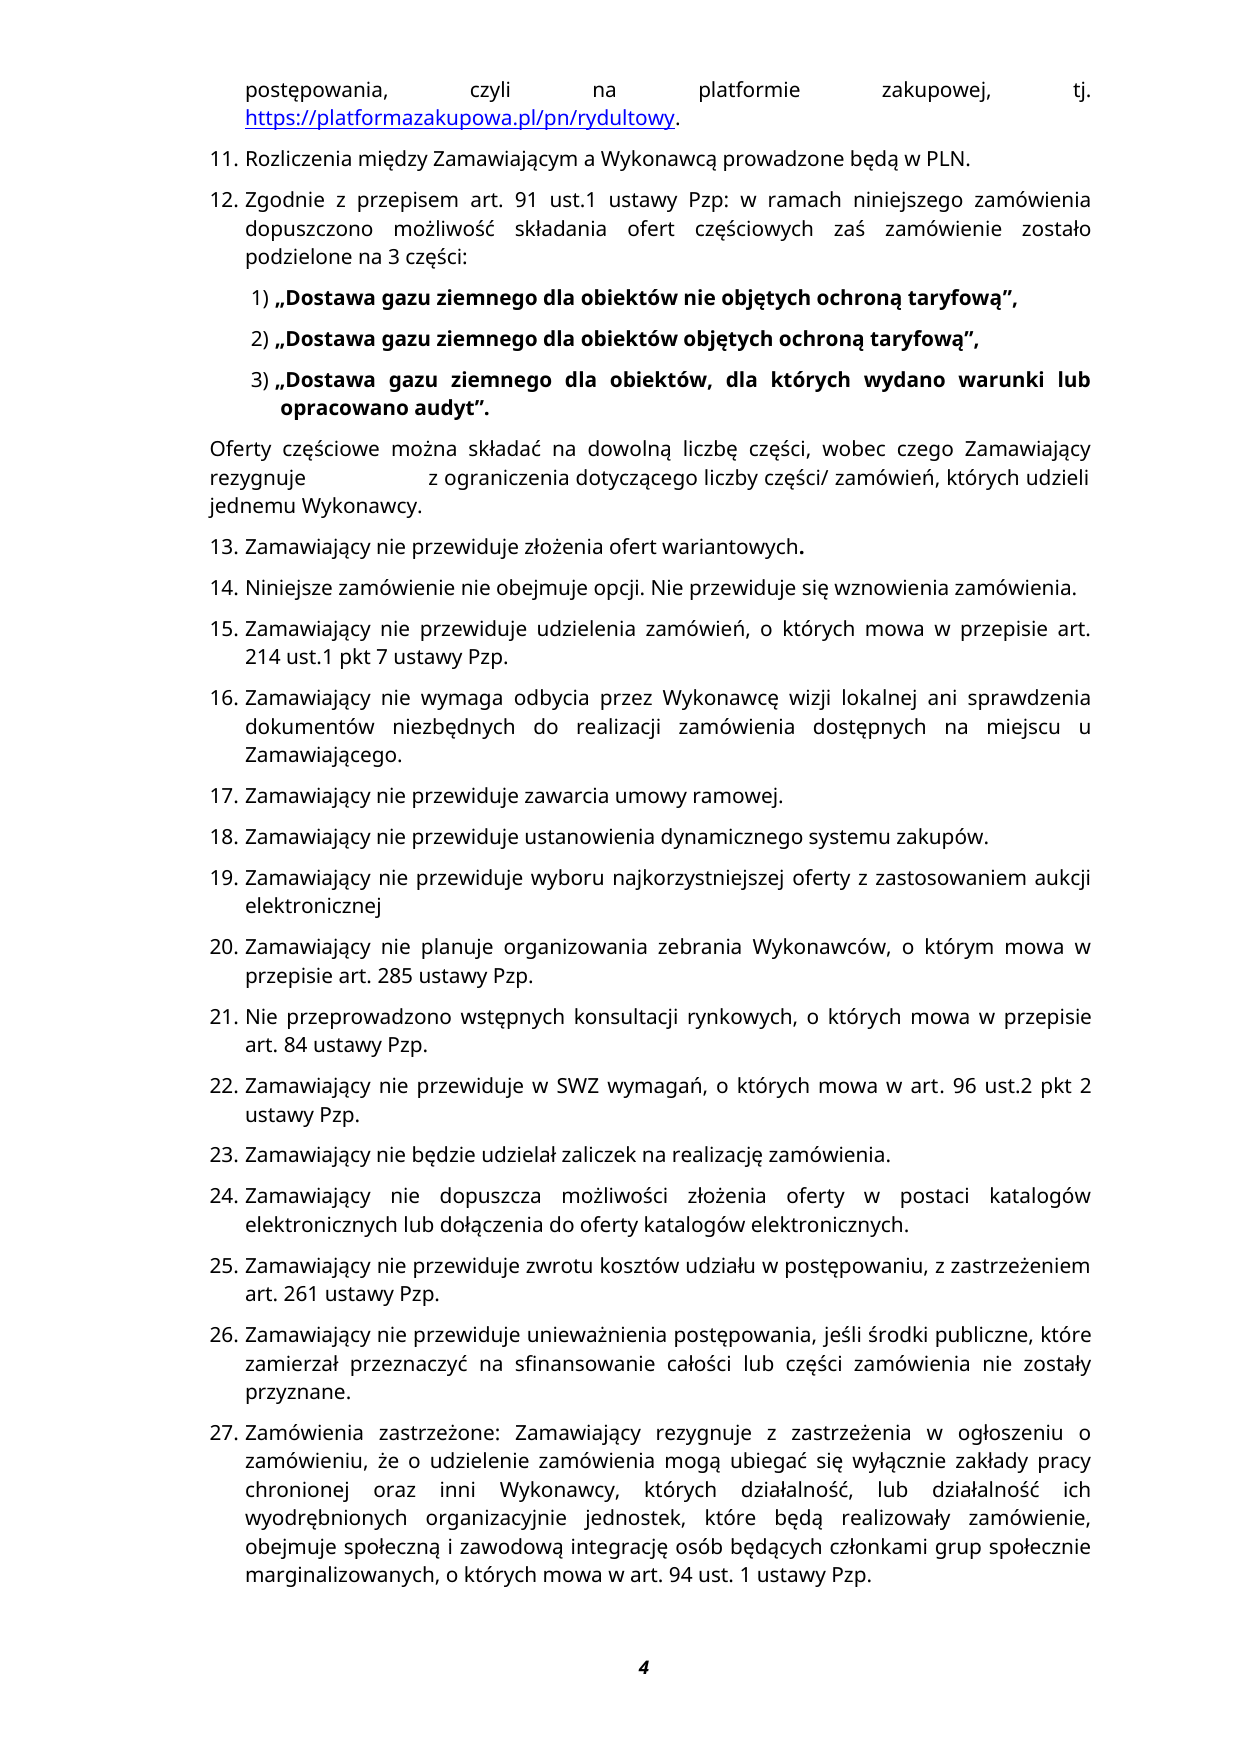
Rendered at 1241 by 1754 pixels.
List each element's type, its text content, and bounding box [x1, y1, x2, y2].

list postępowania, czyli na platformie zakupowej, tj. https://platformazakupowa.pl/pn/rydultowy. [209, 75, 1092, 132]
list Zamawiający nie przewiduje udzielenia zamówień, o których mowa w przepisie art. 214 ust.1 pkt 7 ustawy Pzp. [209, 614, 1092, 671]
list Zamawiający nie przewiduje złożenia ofert wariantowych. [209, 532, 1092, 561]
list Zamawiający nie przewiduje zwrotu kosztów udziału w postępowaniu, z zastrzeżeniem art. 261 ustawy Pzp. [209, 1251, 1092, 1308]
list Zamówienia zastrzeżone: Zamawiający rezygnuje z zastrzeżenia w ogłoszeniu o zamówieniu, że o udzielenie zamówienia mogą ubiegać się wyłącznie zakłady pracy chronionej oraz inni Wykonawcy, których działalność, lub działalność ich wyodrębnionych organizacyjnie jednostek, które będą realizowały zamówienie, obejmuje społeczną i zawodową integrację osób będących członkami grup społecznie marginalizowanych, o których mowa w art. 94 ust. 1 ustawy Pzp. [209, 1418, 1092, 1589]
list „Dostawa gazu ziemnego dla obiektów objętych ochroną taryfową”, [251, 324, 1092, 352]
list Zgodnie z przepisem art. 91 ust.1 ustawy Pzp: w ramach niniejszego zamówienia dopuszczono możliwość składania ofert częściowych zaś zamówienie zostało podzielone na 3 części: [209, 185, 1092, 271]
list Rozliczenia między Zamawiającym a Wykonawcą prowadzone będą w PLN. [209, 144, 1092, 173]
list „Dostawa gazu ziemnego dla obiektów nie objętych ochroną taryfową”, [251, 283, 1092, 312]
list Zamawiający nie przewiduje unieważnienia postępowania, jeśli środki publiczne, które zamierzał przeznaczyć na sfinansowanie całości lub części zamówienia nie zostały przyznane. [209, 1320, 1092, 1406]
list Niniejsze zamówienie nie obejmuje opcji. Nie przewiduje się wznowienia zamówienia. [209, 573, 1092, 602]
list Zamawiający nie wymaga odbycia przez Wykonawcę wizji lokalnej ani sprawdzenia dokumentów niezbędnych do realizacji zamówienia dostępnych na miejscu u Zamawiającego. [209, 683, 1092, 769]
list Zamawiający nie planuje organizowania zebrania Wykonawców, o którym mowa w przepisie art. 285 ustawy Pzp. [209, 932, 1092, 989]
list Oferty częściowe można składać na dowolną liczbę części, wobec czego Zamawiający rezygnuje z ograniczenia dotyczącego liczby części/ zamówień, których udzieli jednemu Wykonawcy. [209, 434, 1092, 520]
list Zamawiający nie przewiduje zawarcia umowy ramowej. [209, 781, 1092, 810]
list Zamawiający nie przewiduje ustanowienia dynamicznego systemu zakupów. [209, 822, 1092, 851]
list Zamawiający nie będzie udzielał zaliczek na realizację zamówienia. [209, 1141, 1092, 1169]
list Nie przeprowadzono wstępnych konsultacji rynkowych, o których mowa w przepisie art. 84 ustawy Pzp. [209, 1002, 1092, 1059]
list Zamawiający nie dopuszcza możliwości złożenia oferty w postaci katalogów elektronicznych lub dołączenia do oferty katalogów elektronicznych. [209, 1182, 1092, 1238]
list „Dostawa gazu ziemnego dla obiektów, dla których wydano warunki lub opracowano audyt”. [251, 365, 1092, 422]
list Zamawiający nie przewiduje w SWZ wymagań, o których mowa w art. 96 ust.2 pkt 2 ustawy Pzp. [209, 1071, 1092, 1128]
list Zamawiający nie przewiduje wyboru najkorzystniejszej oferty z zastosowaniem aukcji elektronicznej [209, 863, 1092, 920]
